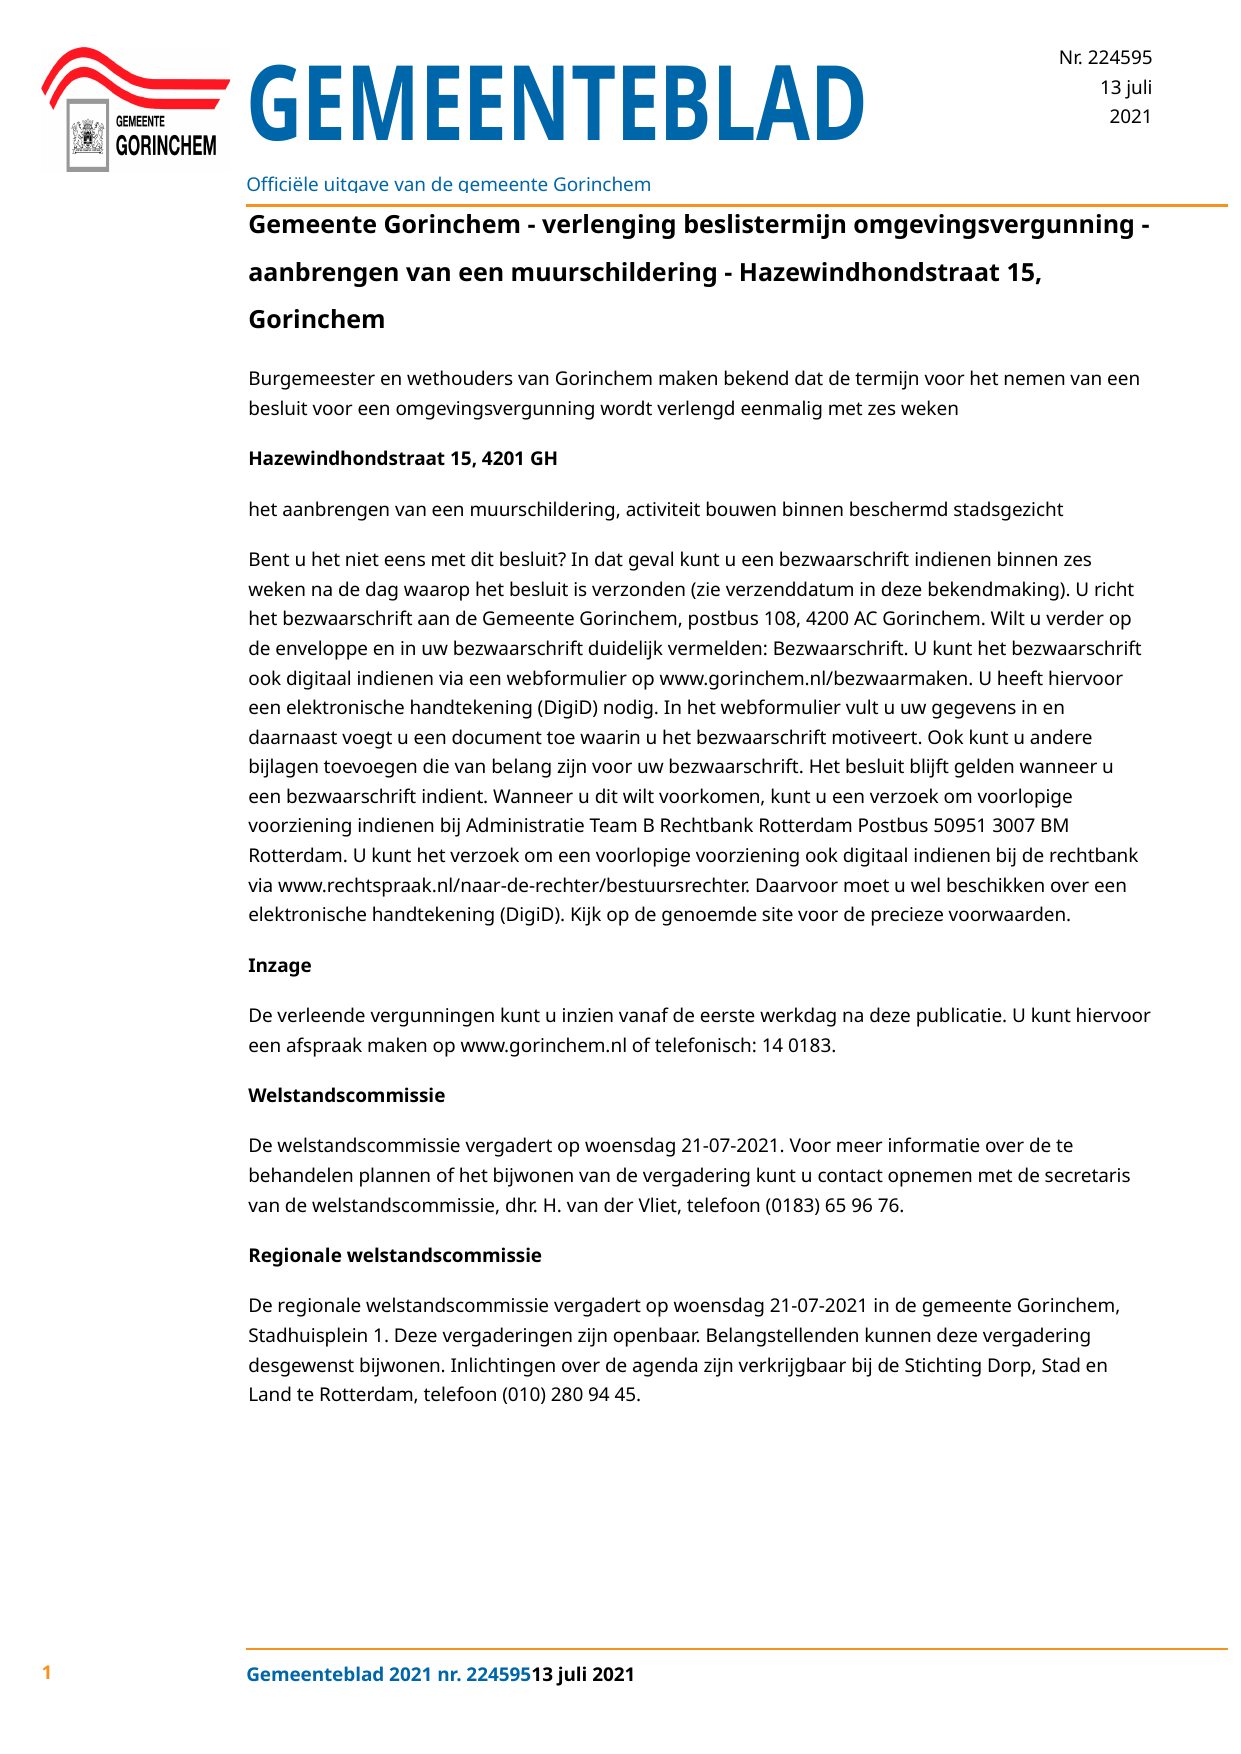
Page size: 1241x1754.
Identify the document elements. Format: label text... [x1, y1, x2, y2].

text De welstandscommissie vergadert op woensdag 21-07-2021. Voor meer informatie over de te behandelen plannen of het bijwonen van de vergadering kunt u contact opnemen met de secretaris van de welstandscommissie, dhr. H. van der Vliet, telefoon (0183) 65 96 76. [248, 1133, 1152, 1217]
text Inzage [248, 952, 1152, 977]
picture [41, 47, 231, 172]
text De verleende vergunningen kunt u inzien vanaf de eerste werkdag na deze publicatie. U kunt hiervoor een afspraak maken op www.gorinchem.nl of telefonisch: 14 0183. [248, 1002, 1152, 1057]
text Burgemeester en wethouders van Gorinchem maken bekend dat de termijn voor het nemen van een besluit voor een omgevingsvergunning wordt verlengd eenmalig met zes weken [248, 366, 1152, 421]
text Welstandscommissie [248, 1082, 1152, 1108]
text Hazewindhondstraat 15, 4201 GH [248, 446, 1152, 471]
text Regionale welstandscommissie [248, 1242, 1152, 1268]
text Gemeente Gorinchem - verlenging beslistermijn omgevingsvergunning - aanbrengen van een muurschildering - Hazewindhondstraat 15, Gorinchem [248, 207, 1152, 336]
text het aanbrengen van een muurschildering, activiteit bouwen binnen beschermd stadsgezicht [248, 496, 1152, 522]
text De regionale welstandscommissie vergadert op woensdag 21-07-2021 in de gemeente Gorinchem, Stadhuisplein 1. Deze vergaderingen zijn openbaar. Belangstellenden kunnen deze vergadering desgewenst bijwonen. Inlichtingen over de agenda zijn verkrijgbaar bij de Stichting Dorp, Stad en Land te Rotterdam, telefoon (010) 280 94 45. [248, 1293, 1152, 1407]
text Bent u het niet eens met dit besluit? In dat geval kunt u een bezwaarschrift indienen binnen zes weken na de dag waarop het besluit is verzonden (zie verzenddatum in deze bekendmaking). U richt het bezwaarschrift aan de Gemeente Gorinchem, postbus 108, 4200 AC Gorinchem. Wilt u verder op de enveloppe en in uw bezwaarschrift duidelijk vermelden: Bezwaarschrift. U kunt het bezwaarschrift ook digitaal indienen via een webformulier op www.gorinchem.nl/bezwaarmaken. U heeft hiervoor een elektronische handtekening (DigiD) nodig. In het webformulier vult u uw gegevens in en daarnaast voegt u een document toe waarin u het bezwaarschrift motiveert. Ook kunt u andere bijlagen toevoegen die van belang zijn voor uw bezwaarschrift. Het besluit blijft gelden wanneer u een bezwaarschrift indient. Wanneer u dit wilt voorkomen, kunt u een verzoek om voorlopige voorziening indienen bij Administratie Team B Rechtbank Rotterdam Postbus 50951 3007 BM Rotterdam. U kunt het verzoek om een voorlopige voorziening ook digitaal indienen bij de rechtbank via www.rechtspraak.nl/naar-de-rechter/bestuursrechter. Daarvoor moet u wel beschikken over een elektronische handtekening (DigiD). Kijk op de genoemde site voor de precieze voorwaarden. [248, 546, 1152, 927]
